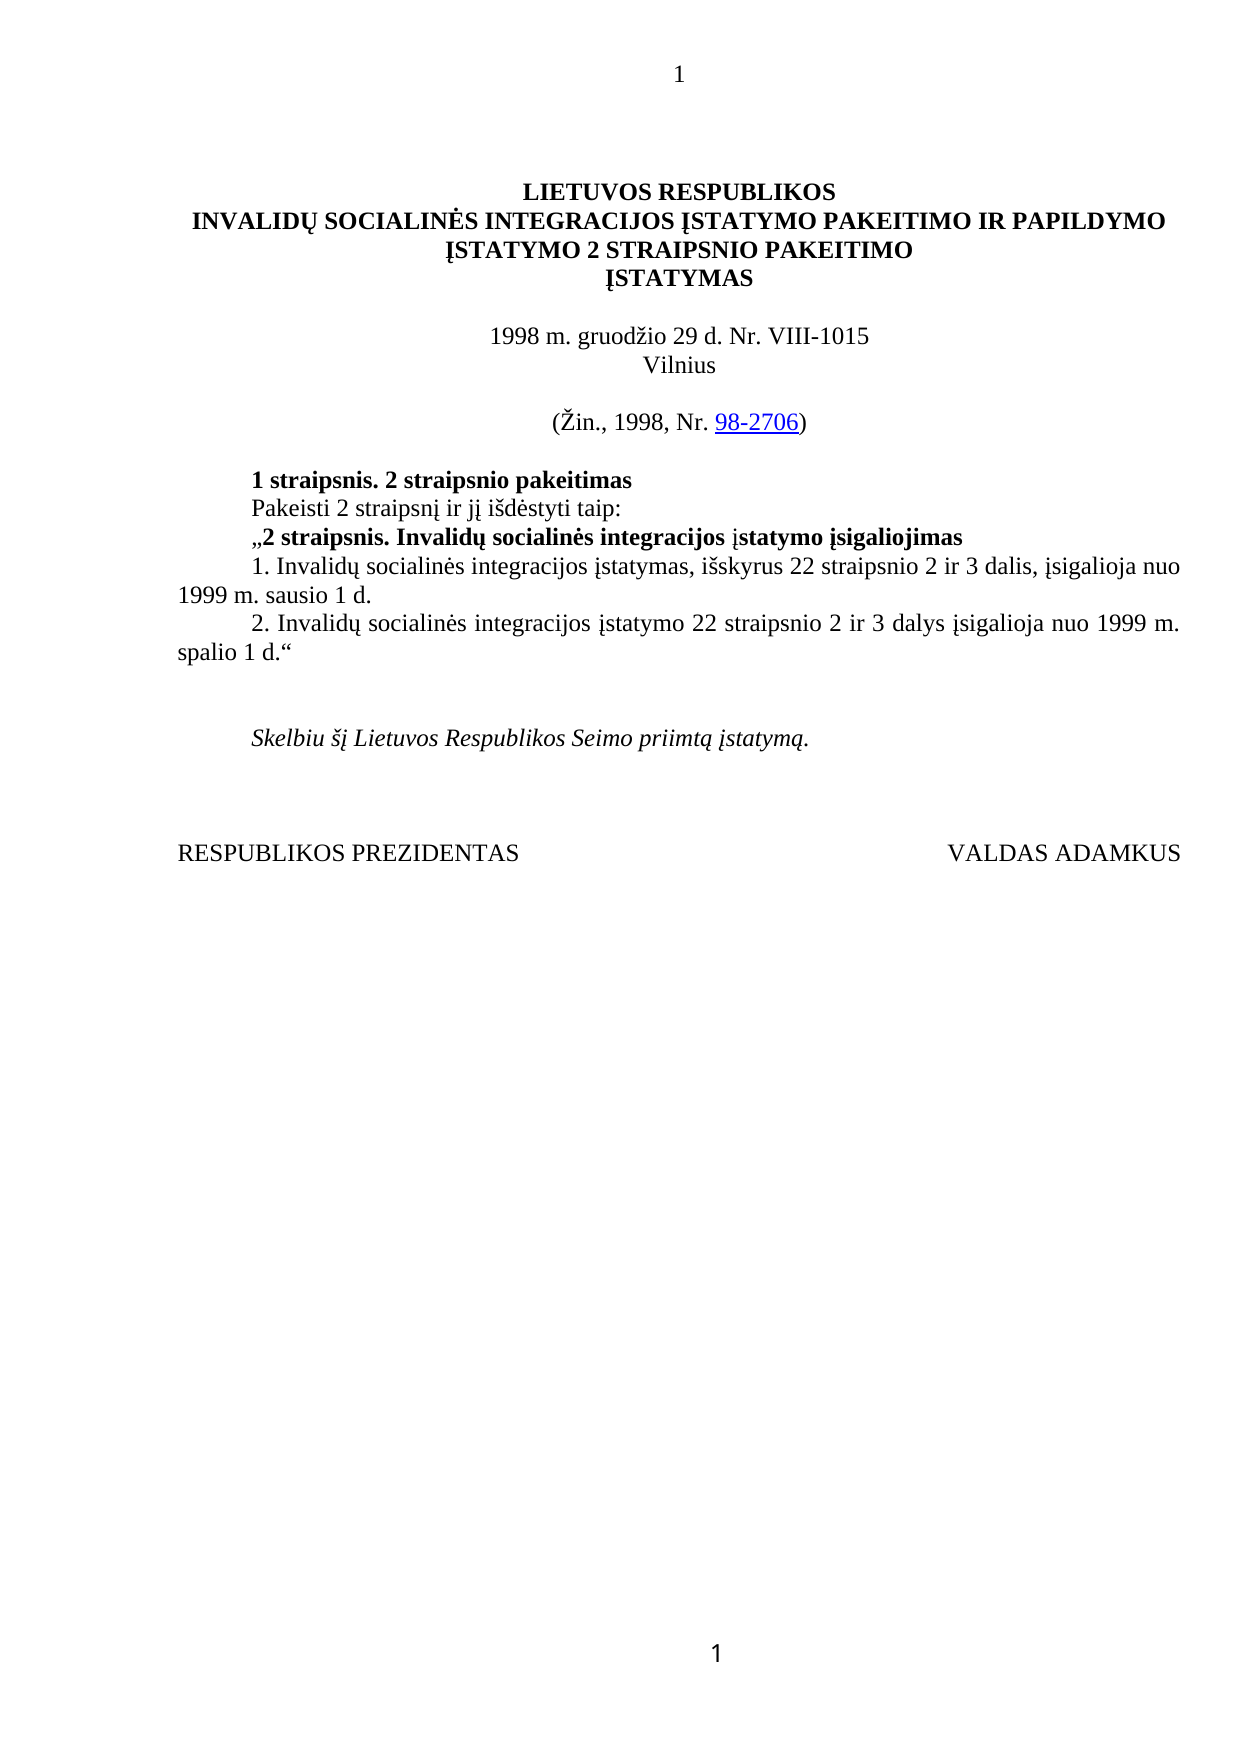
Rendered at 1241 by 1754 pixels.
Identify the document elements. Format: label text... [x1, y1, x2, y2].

text 1. Invalidų socialinės integracijos įstatymas, išskyrus 22 straipsnio 2 ir 3 dalis, įsigalioja nuo 1999 m. sausio 1 d. [177, 551, 1181, 608]
text 2. Invalidų socialinės integracijos įstatymo 22 straipsnio 2 ir 3 dalys įsigalioja nuo 1999 m. spalio 1 d.“ [177, 608, 1181, 666]
text ĮSTATYMAS [177, 263, 1181, 292]
text Skelbiu šį Lietuvos Respublikos Seimo priimtą įstatymą. [177, 723, 1181, 752]
text RESPUBLIKOS PREZIDENTAS VALDAS ADAMKUS [177, 838, 1181, 867]
text INVALIDŲ SOCIALINĖS INTEGRACIJOS ĮSTATYMO PAKEITIMO IR PAPILDYMO ĮSTATYMO 2 STRAIPSNIO PAKEITIMO [177, 206, 1181, 263]
text (Žin., 1998, Nr. 98-2706) [177, 407, 1181, 436]
text LIETUVOS RESPUBLIKOS [177, 177, 1181, 206]
text 1998 m. gruodžio 29 d. Nr. VIII-1015 [177, 321, 1181, 350]
text Pakeisti 2 straipsnį ir jį išdėstyti taip: [177, 493, 1181, 522]
text „2 straipsnis. Invalidų socialinės integracijos įstatymo įsigaliojimas [177, 522, 1181, 551]
text Vilnius [177, 350, 1181, 378]
text 1 straipsnis. 2 straipsnio pakeitimas [177, 465, 1181, 493]
